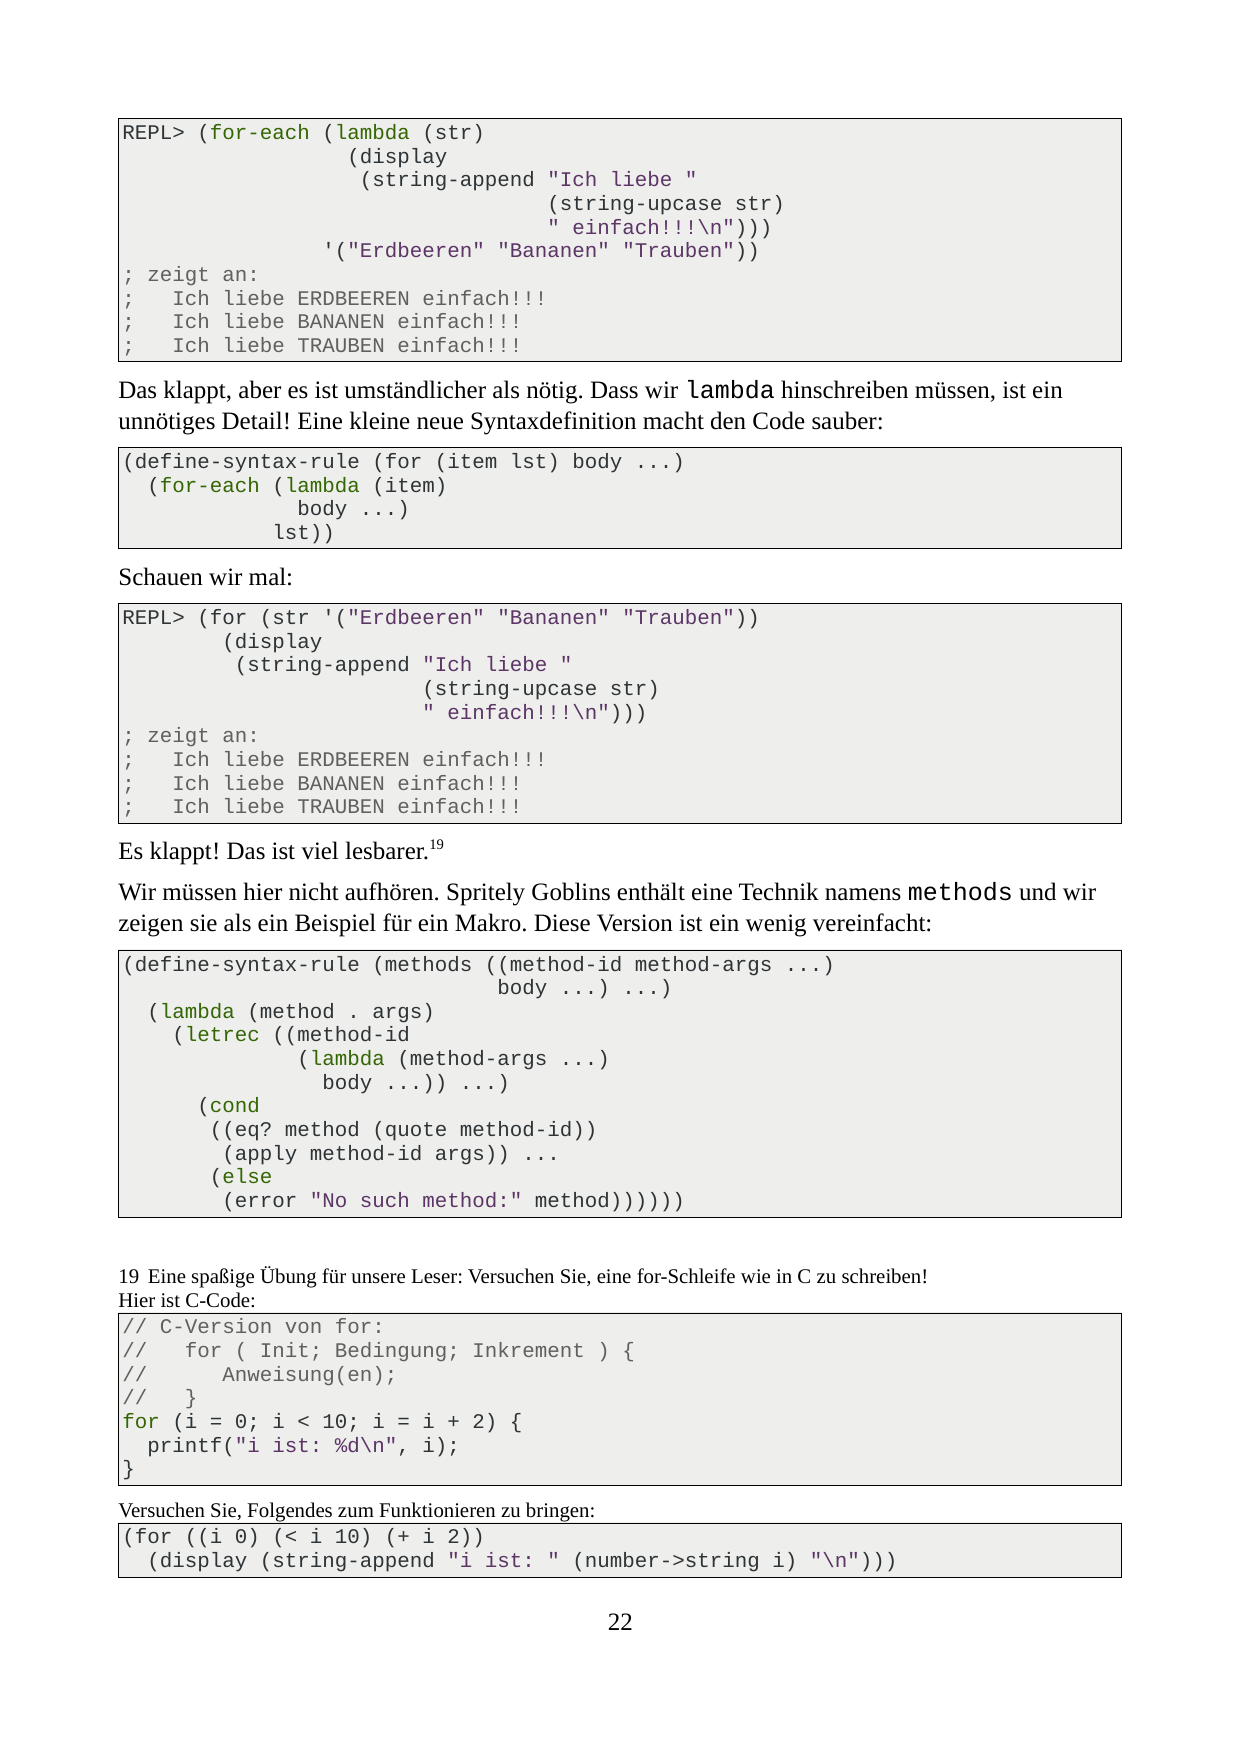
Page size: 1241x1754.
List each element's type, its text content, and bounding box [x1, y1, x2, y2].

text ; Ich liebe ERDBEEREN einfach!!! [119, 284, 1121, 307]
text Wir müssen hier nicht aufhören. Spritely Goblins enthält eine Technik namens methods und wir zeigen sie als ein Beispiel für ein Makro. Diese Version ist ein wenig vereinfacht: [118, 877, 1122, 937]
text // C-Version von for: [119, 1314, 1121, 1336]
text ; Ich liebe BANANEN einfach!!! [119, 769, 1121, 792]
text body ...) [119, 494, 1121, 518]
text REPL> (for (str '("Erdbeeren" "Bananen" "Trauben")) [119, 604, 1121, 627]
text Es klappt! Das ist viel lesbarer. [118, 836, 1122, 865]
text body ...)) ...) [119, 1068, 1121, 1091]
text // for ( Init; Bedingung; Inkrement ) { [119, 1336, 1121, 1360]
text (string-upcase str) [119, 189, 1121, 213]
text printf("i ist: %d\n", i); [119, 1431, 1121, 1454]
text '("Erdbeeren" "Bananen" "Trauben")) [119, 236, 1121, 260]
text (error "No such method:" method)))))) [119, 1186, 1121, 1217]
text Schauen wir mal: [118, 562, 1122, 591]
text (for-each (lambda (item) [119, 471, 1121, 494]
text Das klappt, aber es ist umständlicher als nötig. Dass wir lambda hinschreiben müssen, ist ein unnötiges Detail! Eine kleine neue Syntaxdefinition macht den Code sauber: [118, 375, 1122, 434]
text (lambda (method . args) [119, 997, 1121, 1021]
text for (i = 0; i < 10; i = i + 2) { [119, 1407, 1121, 1431]
text Versuchen Sie, Folgendes zum Funktionieren zu bringen: [118, 1498, 1122, 1522]
text ; Ich liebe BANANEN einfach!!! [119, 307, 1121, 331]
text (define-syntax-rule (methods ((method-id method-args ...) [119, 951, 1121, 973]
text (string-append "Ich liebe " [119, 650, 1121, 674]
text (cond [119, 1091, 1121, 1115]
text " einfach!!!\n"))) [119, 698, 1121, 721]
text (display [119, 627, 1121, 650]
text lst)) [119, 518, 1121, 548]
text Eine spaßige Übung für unsere Leser: Versuchen Sie, eine for-Schleife wie in C zu schreiben! [118, 1264, 1122, 1288]
text (display [119, 142, 1121, 165]
text ; zeigt an: [119, 260, 1121, 284]
text (letrec ((method-id [119, 1021, 1121, 1044]
text ; Ich liebe TRAUBEN einfach!!! [119, 792, 1121, 823]
text // } [119, 1383, 1121, 1407]
text (else [119, 1162, 1121, 1186]
text (for ((i 0) (< i 10) (+ i 2)) [119, 1524, 1121, 1546]
text ((eq? method (quote method-id)) [119, 1115, 1121, 1139]
text ; Ich liebe TRAUBEN einfach!!! [119, 331, 1121, 361]
text (display (string-append "i ist: " (number->string i) "\n"))) [119, 1546, 1121, 1577]
text (string-append "Ich liebe " [119, 165, 1121, 189]
text body ...) ...) [119, 973, 1121, 997]
text Hier ist C-Code: [118, 1288, 1122, 1312]
text ; zeigt an: [119, 721, 1121, 745]
text } [119, 1454, 1121, 1485]
text (string-upcase str) [119, 674, 1121, 698]
text // Anweisung(en); [119, 1360, 1121, 1383]
text (lambda (method-args ...) [119, 1044, 1121, 1068]
text REPL> (for-each (lambda (str) [119, 119, 1121, 142]
text (apply method-id args)) ... [119, 1139, 1121, 1162]
text ; Ich liebe ERDBEEREN einfach!!! [119, 745, 1121, 769]
text " einfach!!!\n"))) [119, 213, 1121, 236]
text (define-syntax-rule (for (item lst) body ...) [119, 448, 1121, 471]
